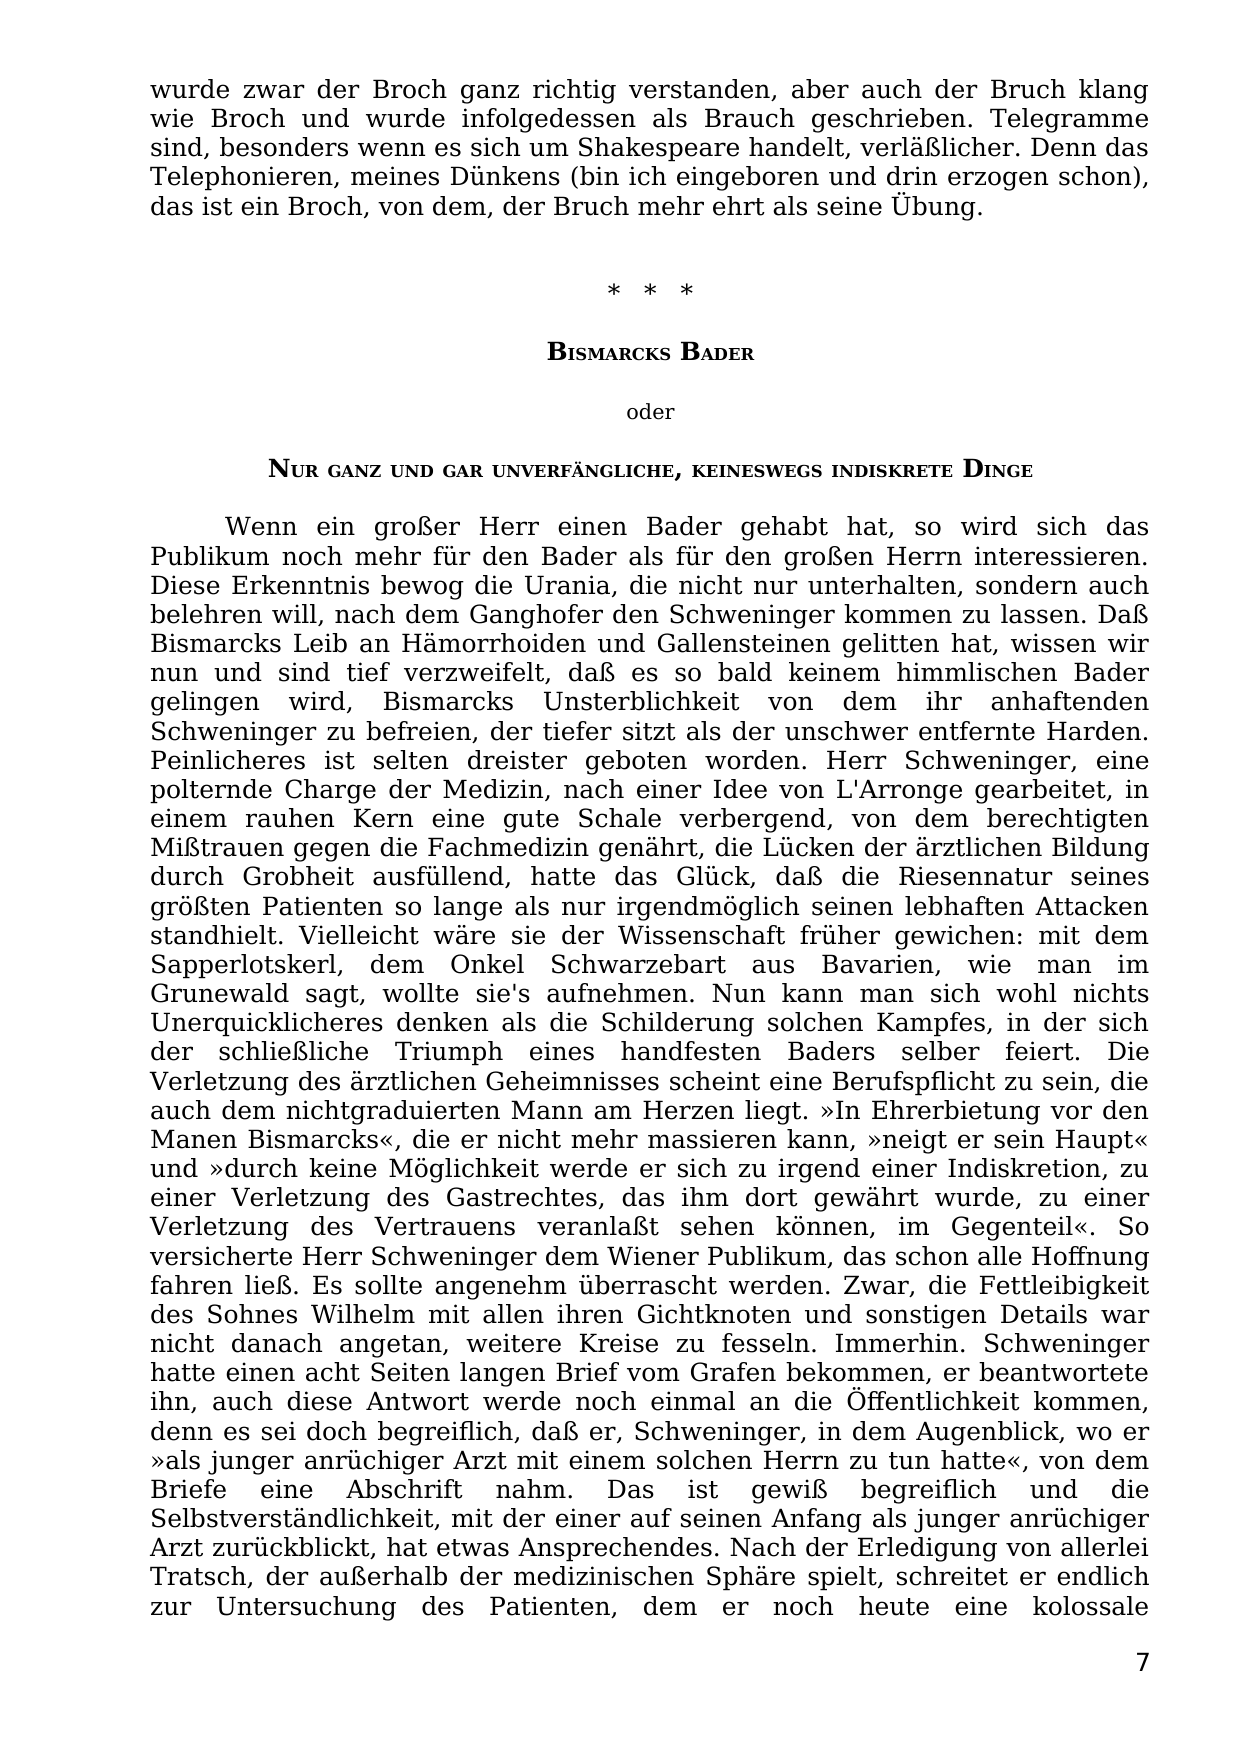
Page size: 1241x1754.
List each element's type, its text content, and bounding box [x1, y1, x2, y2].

text * * * [150, 279, 1151, 308]
text Nur ganz und gar unverfängliche, keineswegs indiskrete Dinge [150, 453, 1151, 483]
text wurde zwar der Broch ganz richtig verstanden, aber auch der Bruch klang wie Broch und wurde infolgedessen als Brauch geschrieben. Telegramme sind, besonders wenn es sich um Shakespeare handelt, verläßlicher. Denn das Telephonieren, meines Dünkens (bin ich eingeboren und drin erzogen schon), das ist ein Broch, von dem, der Bruch mehr ehrt als seine Übung. [150, 75, 1151, 221]
text Bismarcks Bader [150, 308, 1151, 367]
text oder [150, 396, 1151, 424]
text Wenn ein großer Herr einen Bader gehabt hat, so wird sich das Publikum noch mehr für den Bader als für den großen Herrn interessieren. Diese Erkenntnis bewog die Urania, die nicht nur unterhalten, sondern auch belehren will, nach dem Ganghofer den Schweninger kommen zu lassen. Daß Bismarcks Leib an Hämorrhoiden und Gallensteinen gelitten hat, wissen wir nun und sind tief verzweifelt, daß es so bald keinem himmlischen Bader gelingen wird, Bismarcks Unsterblichkeit von dem ihr anhaftenden Schweninger zu befreien, der tiefer sitzt als der unschwer entfernte Harden. Peinlicheres ist selten dreister geboten worden. Herr Schweninger, eine polternde Charge der Medizin, nach einer Idee von L'Arronge gearbeitet, in einem rauhen Kern eine gute Schale verbergend, von dem berechtigten Mißtrauen gegen die Fachmedizin genährt, die Lücken der ärztlichen Bildung durch Grobheit ausfüllend, hatte das Glück, daß die Riesennatur seines größten Patienten so lange als nur irgendmöglich seinen lebhaften Attacken standhielt. Vielleicht wäre sie der Wissenschaft früher gewichen: mit dem Sapperlotskerl, dem Onkel Schwarzebart aus Bavarien, wie man im Grunewald sagt, wollte sie's aufnehmen. Nun kann man sich wohl nichts Unerquicklicheres denken als die Schilderung solchen Kampfes, in der sich der schließliche Triumph eines handfesten Baders selber feiert. Die Verletzung des ärztlichen Geheimnisses scheint eine Berufspflicht zu sein, die auch dem nichtgraduierten Mann am Herzen liegt. »In Ehrerbietung vor den Manen Bismarcks«, die er nicht mehr massieren kann, »neigt er sein Haupt« und »durch keine Möglichkeit werde er sich zu irgend einer Indiskretion, zu einer Verletzung des Gastrechtes, das ihm dort gewährt wurde, zu einer Verletzung des Vertrauens veranlaßt sehen können, im Gegenteil«. So versicherte Herr Schweninger dem Wiener Publikum, das schon alle Hoffnung fahren ließ. Es sollte angenehm überrascht werden. Zwar, die Fettleibigkeit des Sohnes Wilhelm mit allen ihren Gichtknoten und sonstigen Details war nicht danach angetan, weitere Kreise zu fesseln. Immerhin. Schweninger hatte einen acht Seiten langen Brief vom Grafen bekommen, er beantwortete ihn, auch diese Antwort werde noch einmal an die Öffentlichkeit kommen, denn es sei doch begreiflich, daß er, Schweninger, in dem Augenblick, wo er »als junger anrüchiger Arzt mit einem solchen Herrn zu tun hatte«, von dem Briefe eine Abschrift nahm. Das ist gewiß begreiflich und die Selbstverständlichkeit, mit der einer auf seinen Anfang als junger anrüchiger Arzt zurückblickt, hat etwas Ansprechendes. Nach der Erledigung von allerlei Tratsch, der außerhalb der medizinischen Sphäre spielt, schreitet er endlich zur Untersuchung des Patienten, dem er noch heute eine kolossale [150, 512, 1151, 1621]
